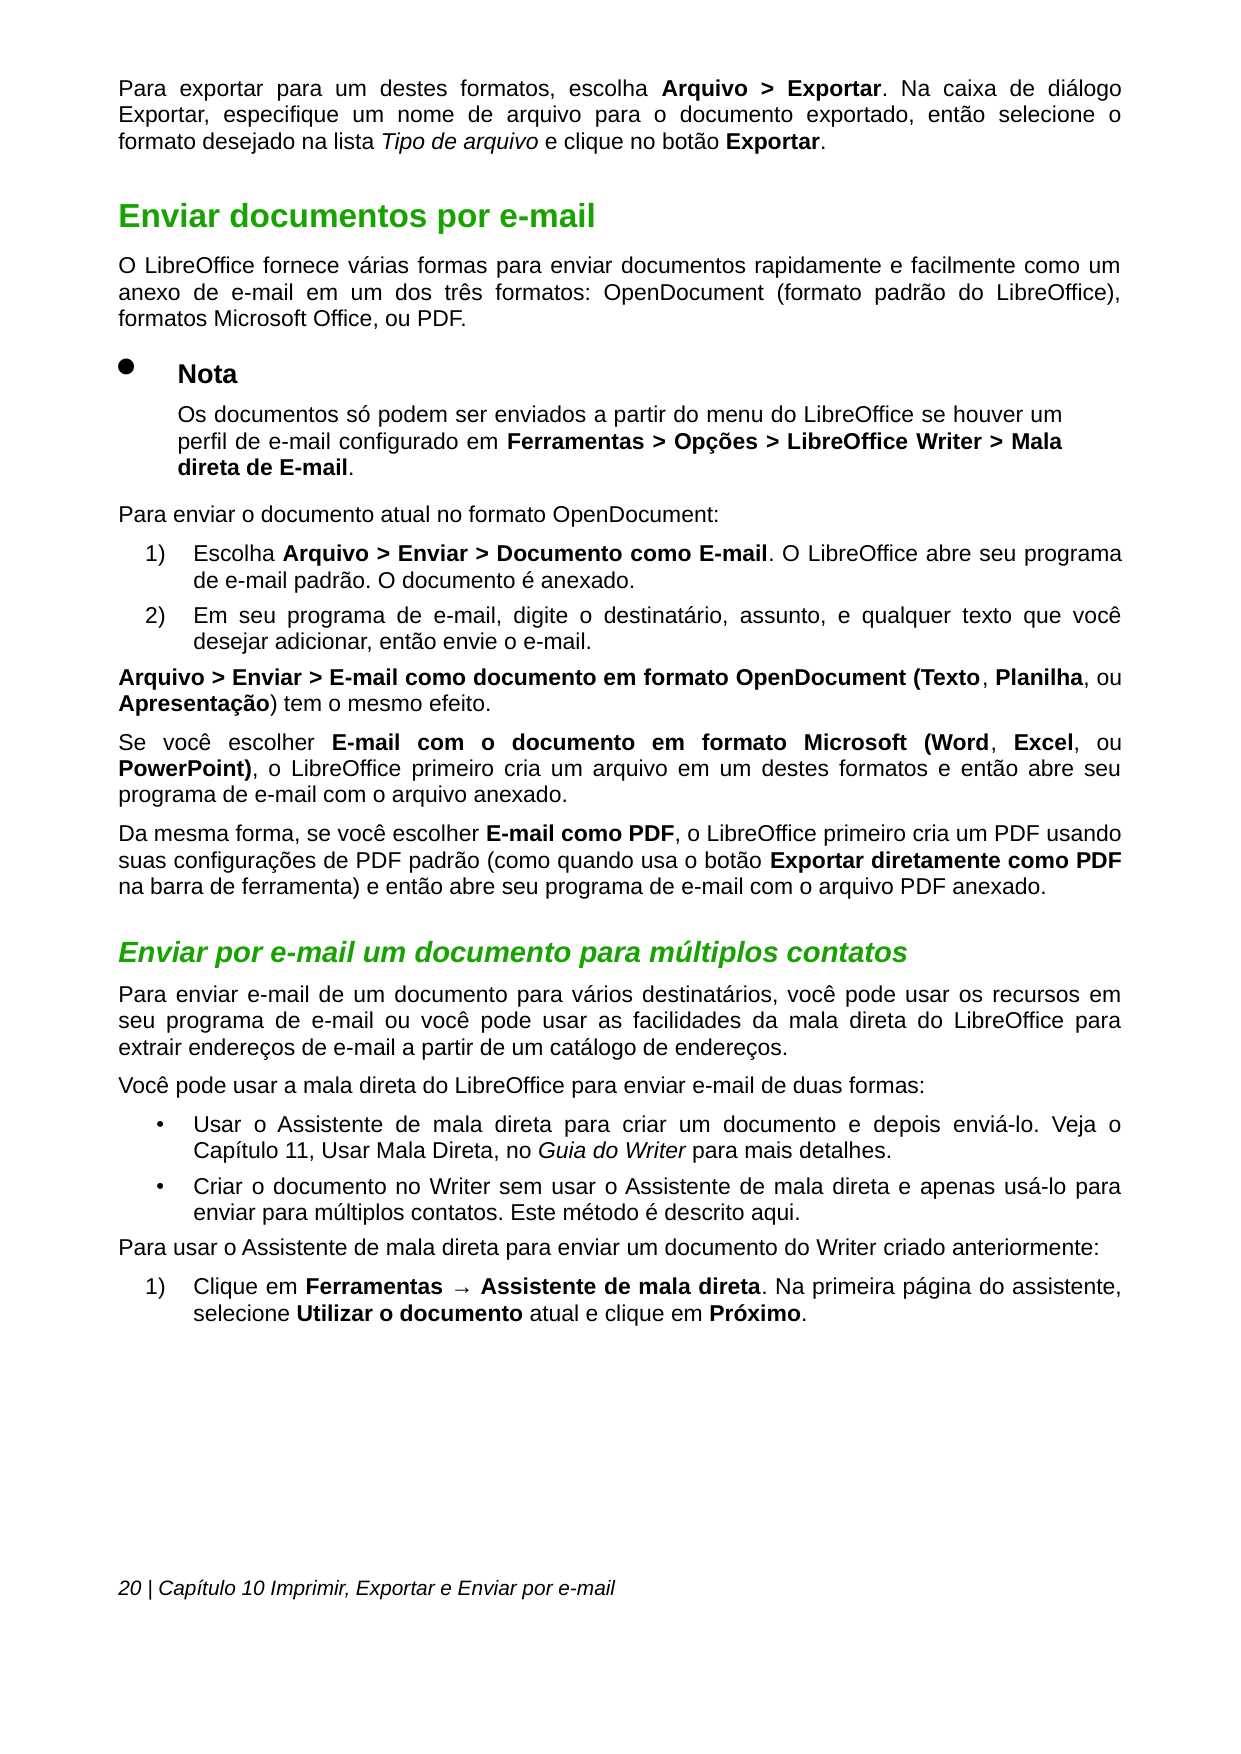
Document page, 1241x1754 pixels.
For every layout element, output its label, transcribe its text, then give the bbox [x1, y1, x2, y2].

text Os documentos só podem ser enviados a partir do menu do LibreOffice se houver um perfil de e-mail configurado em Ferramentas > Opções > LibreOffice Writer > Mala direta de E-mail. [177, 401, 1063, 480]
list Escolha Arquivo > Enviar > Documento como E-mail. O LibreOffice abre seu programa de e-mail padrão. O documento é anexado. [165, 540, 1122, 593]
subtitle Enviar por e-mail um documento para múltiplos contatos [118, 935, 1122, 969]
list Para enviar o documento atual no formato OpenDocument: [118, 501, 1122, 528]
text Arquivo > Enviar > E-mail como documento em formato OpenDocument (Texto, Planilha, ou Apresentação) tem o mesmo efeito. [118, 663, 1122, 716]
text Para enviar e-mail de um documento para vários destinatários, você pode usar os recursos em seu programa de e-mail ou você pode usar as facilidades da mala direta do LibreOffice para extrair endereços de e-mail a partir de um catálogo de endereços. [118, 981, 1122, 1060]
list Clique em Ferramentas → Assistente de mala direta. Na primeira página do assistente, selecione Utilizar o documento atual e clique em Próximo. [165, 1273, 1122, 1326]
list Usar o Assistente de mala direta para criar um documento e depois enviá-lo. Veja o Capítulo 11, Usar Mala Direta, no Guia do Writer para mais detalhes. [156, 1111, 1122, 1164]
subtitle Enviar documentos por e-mail [118, 196, 1122, 234]
list Para usar o Assistente de mala direta para enviar um documento do Writer criado anteriormente: [118, 1234, 1122, 1261]
text O LibreOffice fornece várias formas para enviar documentos rapidamente e facilmente como um anexo de e-mail em um dos três formatos: OpenDocument (formato padrão do LibreOffice), formatos Microsoft Office, ou PDF. [118, 252, 1122, 331]
text Se você escolher E-mail com o documento em formato Microsoft (Word, Excel, ou PowerPoint), o LibreOffice primeiro cria um arquivo em um destes formatos e então abre seu programa de e-mail com o arquivo anexado. [118, 729, 1122, 808]
subtitle Nota [118, 351, 1122, 394]
list Você pode usar a mala direta do LibreOffice para enviar e-mail de duas formas: [118, 1072, 1122, 1099]
text Para exportar para um destes formatos, escolha Arquivo > Exportar. Na caixa de diálogo Exportar, especifique um nome de arquivo para o documento exportado, então selecione o formato desejado na lista Tipo de arquivo e clique no botão Exportar. [118, 75, 1122, 154]
list Em seu programa de e-mail, digite o destinatário, assunto, e qualquer texto que você desejar adicionar, então envie o e-mail. [165, 602, 1122, 654]
text Da mesma forma, se você escolher E-mail como PDF, o LibreOffice primeiro cria um PDF usando suas configurações de PDF padrão (como quando usa o botão Exportar diretamente como PDF na barra de ferramenta) e então abre seu programa de e-mail com o arquivo PDF anexado. [118, 820, 1122, 899]
list Criar o documento no Writer sem usar o Assistente de mala direta e apenas usá-lo para enviar para múltiplos contatos. Este método é descrito aqui. [156, 1173, 1122, 1225]
